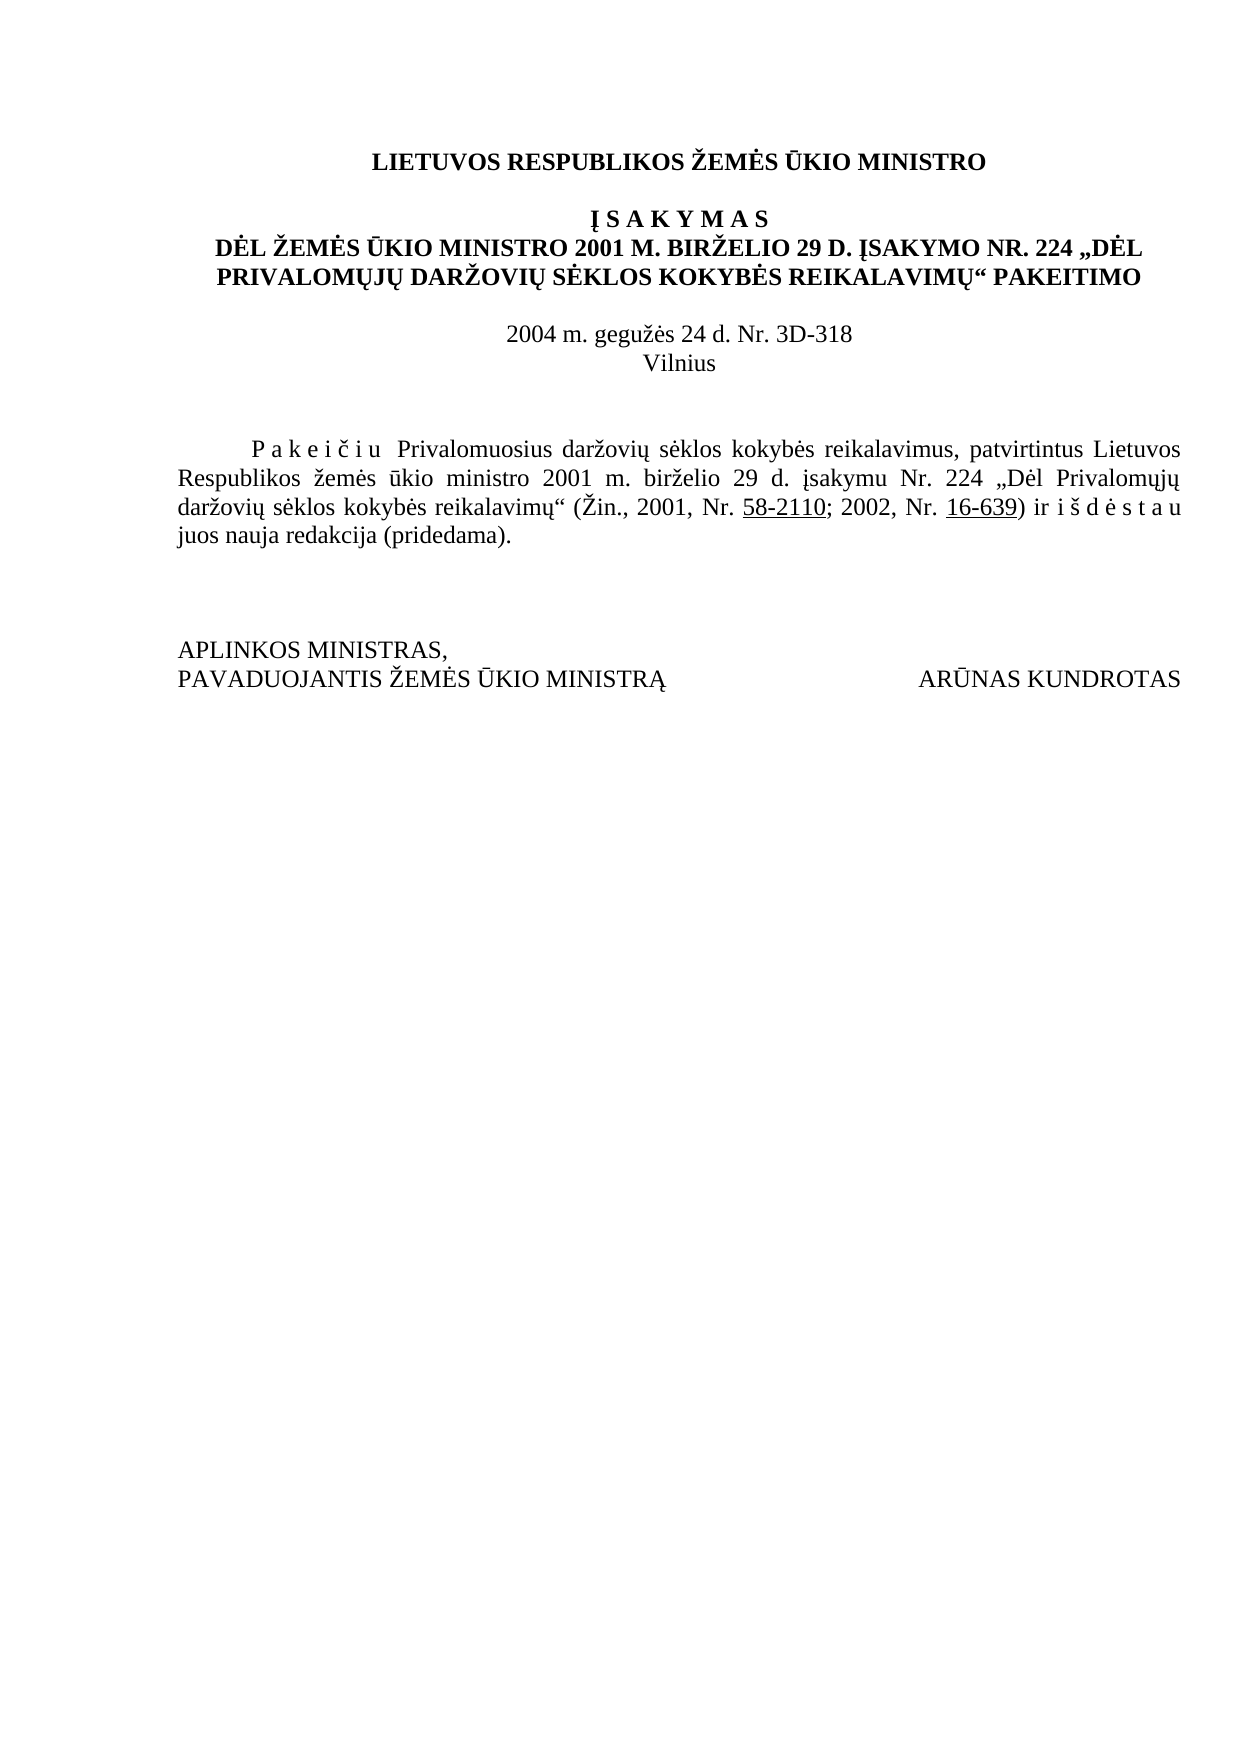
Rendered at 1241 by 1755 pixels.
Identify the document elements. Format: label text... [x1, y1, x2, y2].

text 2004 m. gegužės 24 d. Nr. 3D-318 [177, 319, 1181, 348]
text DĖL ŽEMĖS ŪKIO MINISTRO 2001 M. BIRŽELIO 29 D. ĮSAKYMO NR. 224 „DĖL PRIVALOMŲJŲ DARŽOVIŲ SĖKLOS KOKYBĖS REIKALAVIMŲ“ PAKEITIMO [177, 233, 1181, 291]
text Pakeičiu Privalomuosius daržovių sėklos kokybės reikalavimus, patvirtintus Lietuvos Respublikos žemės ūkio ministro 2001 m. birželio 29 d. įsakymu Nr. 224 „Dėl Privalomųjų daržovių sėklos kokybės reikalavimų“ (Žin., 2001, Nr. 58-2110; 2002, Nr. 16-639) ir išdėstau juos nauja redakcija (pridedama). [177, 434, 1181, 549]
text Vilnius [177, 348, 1181, 377]
text PAVADUOJANTIS ŽEMĖS ŪKIO MINISTRĄ ARŪNAS KUNDROTAS [177, 664, 1181, 693]
text LIETUVOS RESPUBLIKOS ŽEMĖS ŪKIO MINISTRO [177, 147, 1181, 176]
text Į S A K Y M A S [177, 204, 1181, 233]
text APLINKOS MINISTRAS, [177, 636, 1181, 664]
